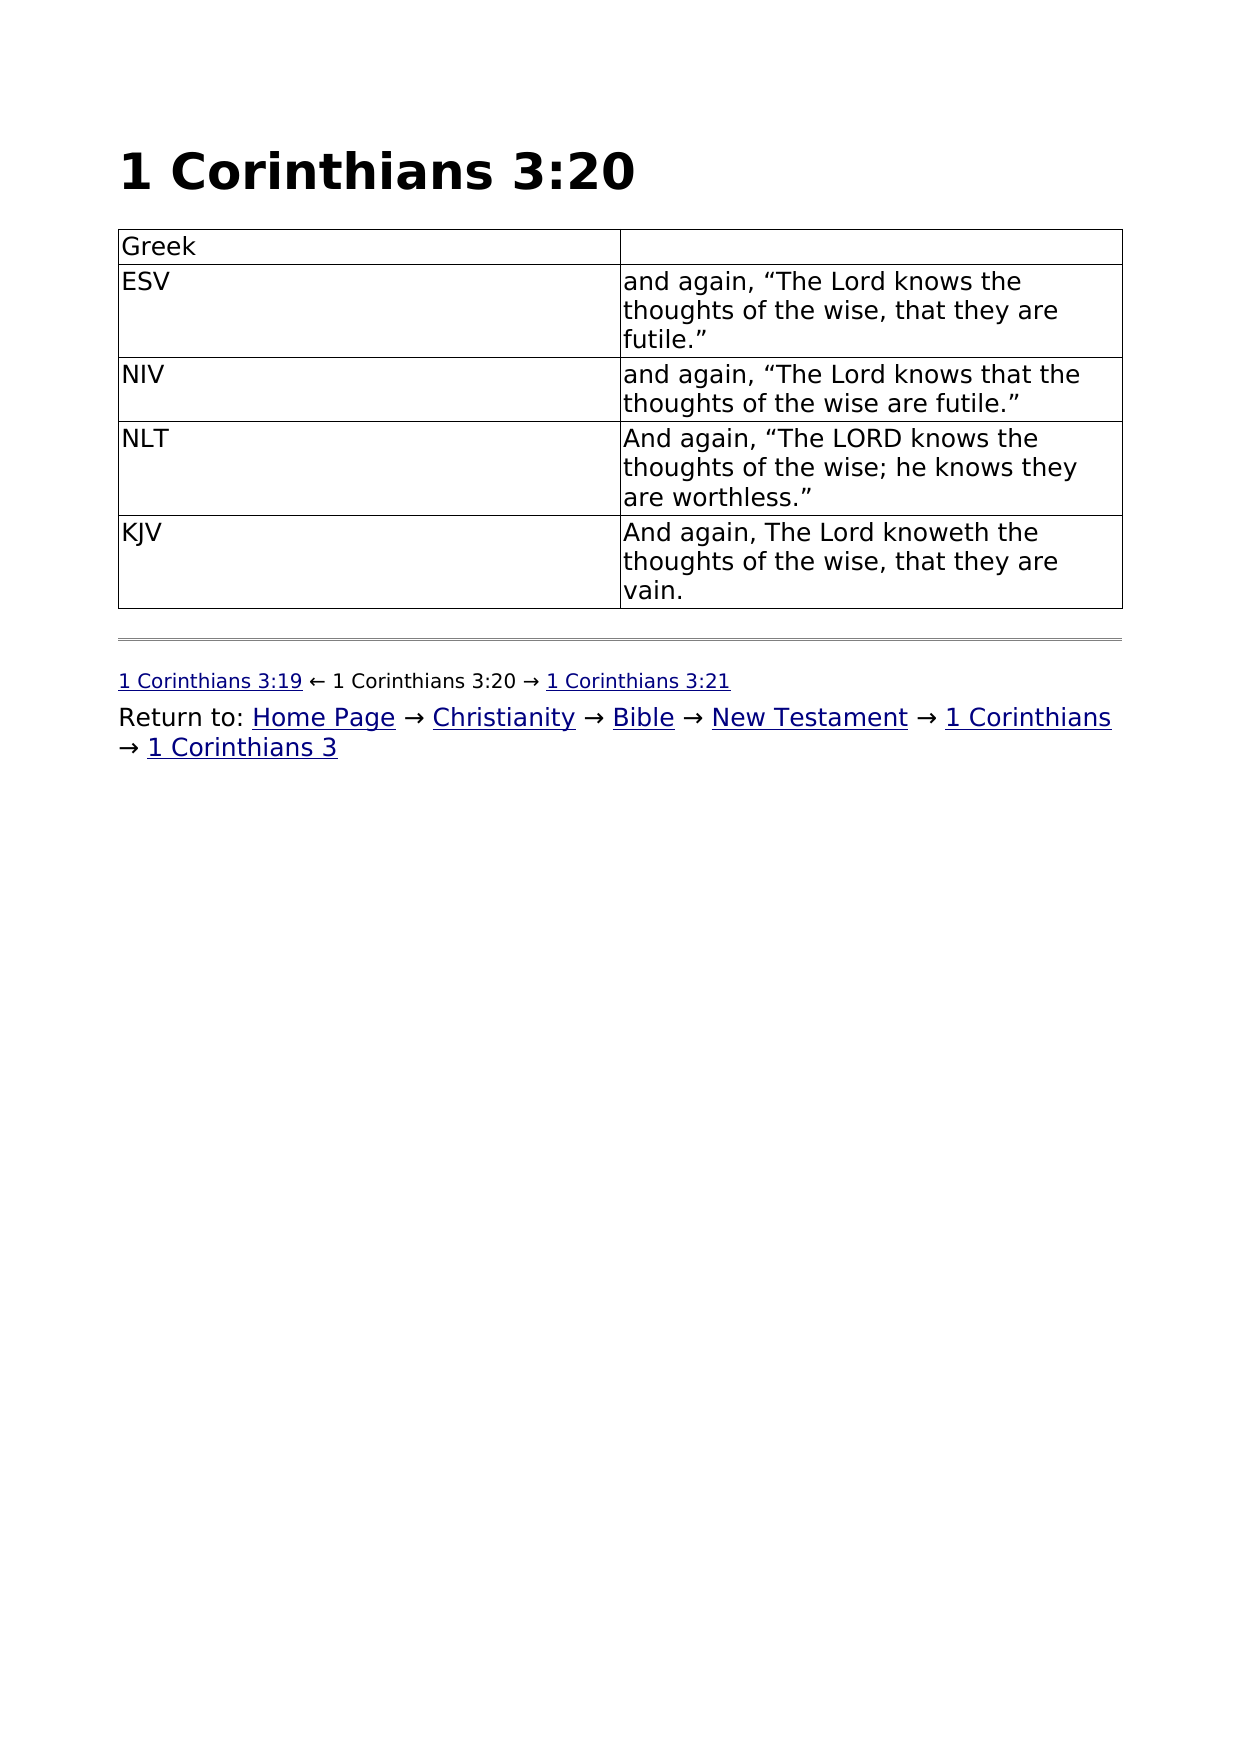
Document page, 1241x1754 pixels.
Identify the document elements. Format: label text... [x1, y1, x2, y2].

table_cell and again, “The Lord knows the thoughts of the wise, that they are futile.” [621, 265, 1122, 357]
subtitle 1 Corinthians 3:20 [118, 143, 1122, 201]
table_header Greek [119, 230, 620, 264]
text 1 Corinthians 3:19 ← 1 Corinthians 3:20 → 1 Corinthians 3:21 [118, 669, 1122, 704]
table_cell KJV [119, 516, 620, 608]
table_cell ESV [119, 265, 620, 357]
table_cell NLT [119, 422, 620, 515]
table_cell and again, “The Lord knows that the thoughts of the wise are futile.” [621, 358, 1122, 421]
table_cell And again, “The LORD knows the thoughts of the wise; he knows they are worthless.” [621, 422, 1122, 515]
table_header [621, 230, 1122, 264]
text Return to: Home Page → Christianity → Bible → New Testament → 1 Corinthians → 1 Corinthians 3 [118, 704, 1122, 762]
table_cell NIV [119, 358, 620, 421]
table_cell And again, The Lord knoweth the thoughts of the wise, that they are vain. [621, 516, 1122, 608]
